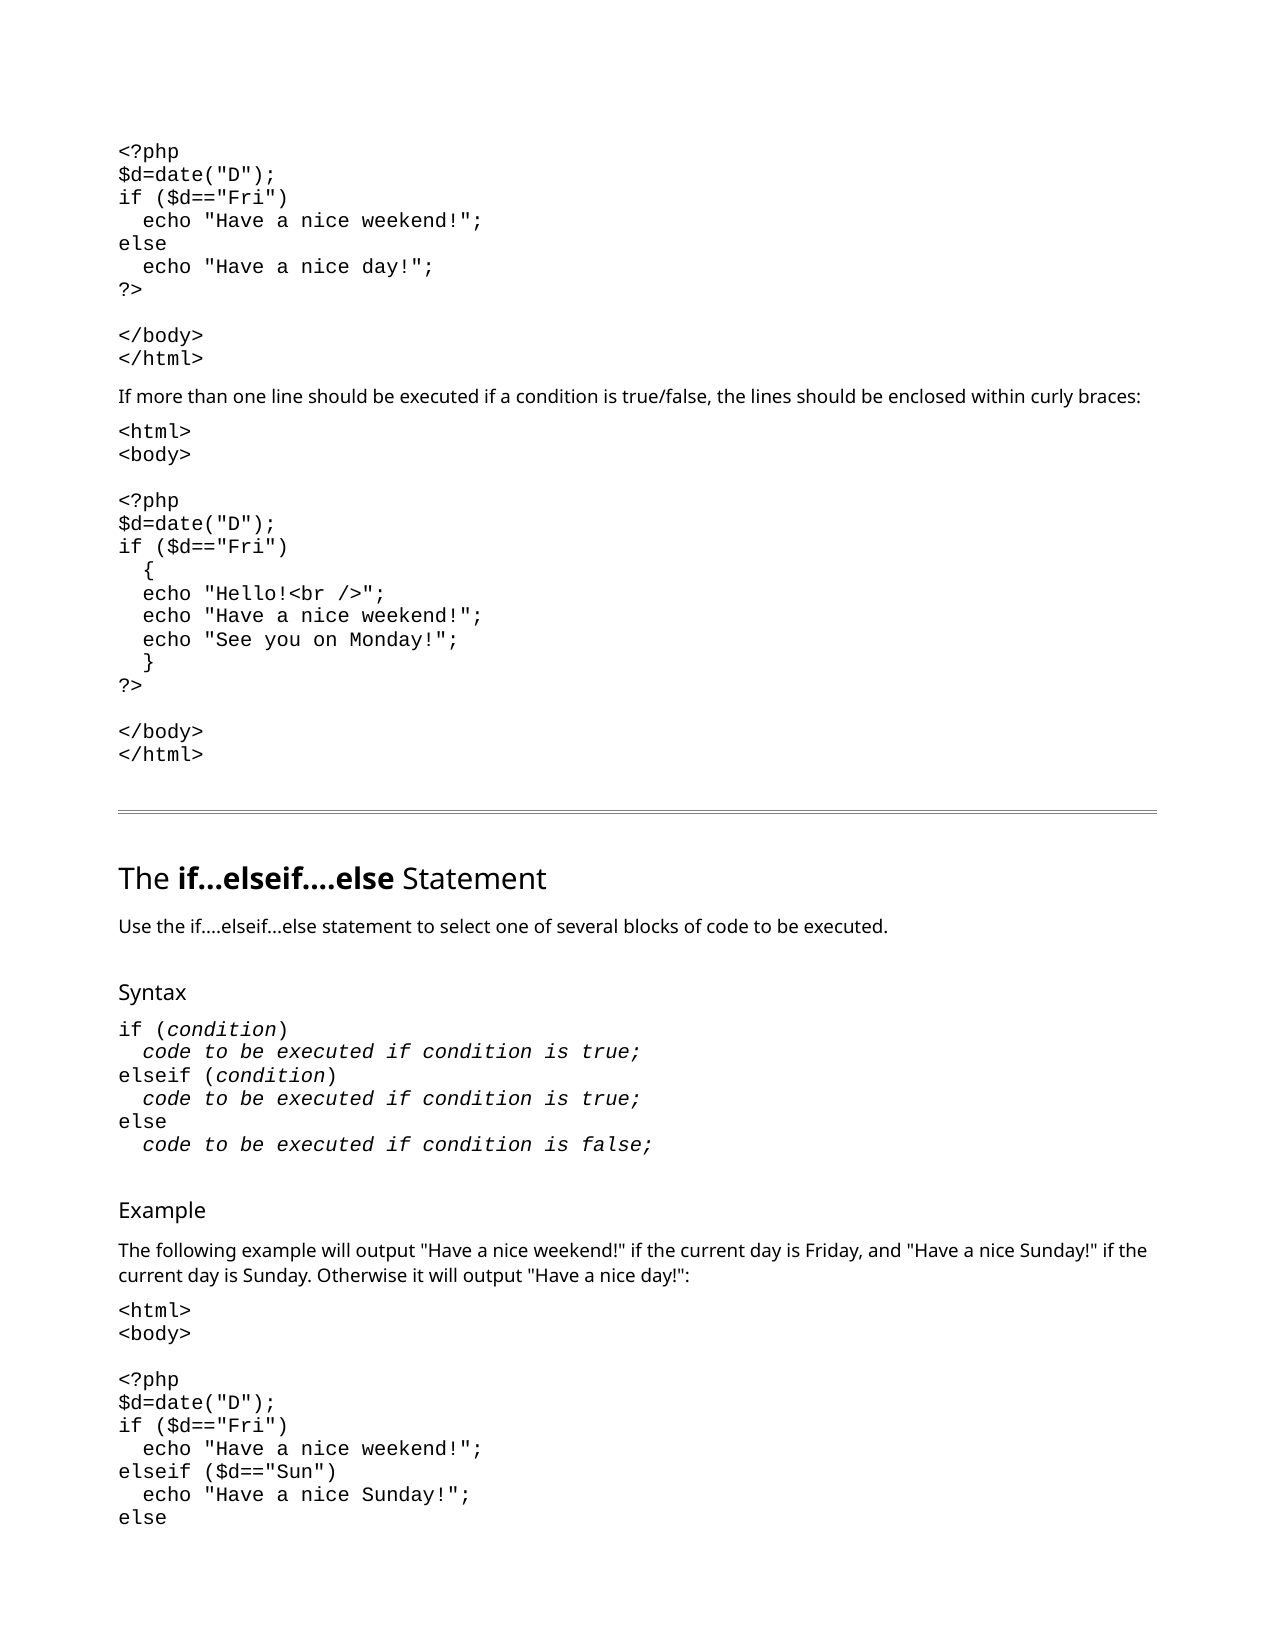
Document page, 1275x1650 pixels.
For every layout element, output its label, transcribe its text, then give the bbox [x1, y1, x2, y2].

text Use the if....elseif...else statement to select one of several blocks of code to be executed. [118, 914, 1157, 939]
text <?php $d=date("D"); if ($d=="Fri") echo "Have a nice weekend!"; else echo "Have a nice day!"; ?> </body> </html> [118, 118, 1157, 371]
text if (condition) code to be executed if condition is true; elseif (condition) code to be executed if condition is true; else code to be executed if condition is false; [118, 1019, 1157, 1157]
text <html> <body> <?php $d=date("D"); if ($d=="Fri") echo "Have a nice weekend!"; elseif ($d=="Sun") echo "Have a nice Sunday!"; else [118, 1301, 1157, 1531]
subtitle The if...elseif....else Statement [118, 858, 1157, 898]
text If more than one line should be executed if a condition is true/false, the lines should be enclosed within curly braces: [118, 384, 1157, 409]
text <html> <body> <?php $d=date("D"); if ($d=="Fri") { echo "Hello!<br />"; echo "Have a nice weekend!"; echo "See you on Monday!"; } ?> </body> </html> [118, 422, 1157, 767]
subtitle Syntax [118, 977, 1157, 1007]
subtitle Example [118, 1195, 1157, 1224]
text The following example will output "Have a nice weekend!" if the current day is Friday, and "Have a nice Sunday!" if the current day is Sunday. Otherwise it will output "Have a nice day!": [118, 1237, 1157, 1288]
